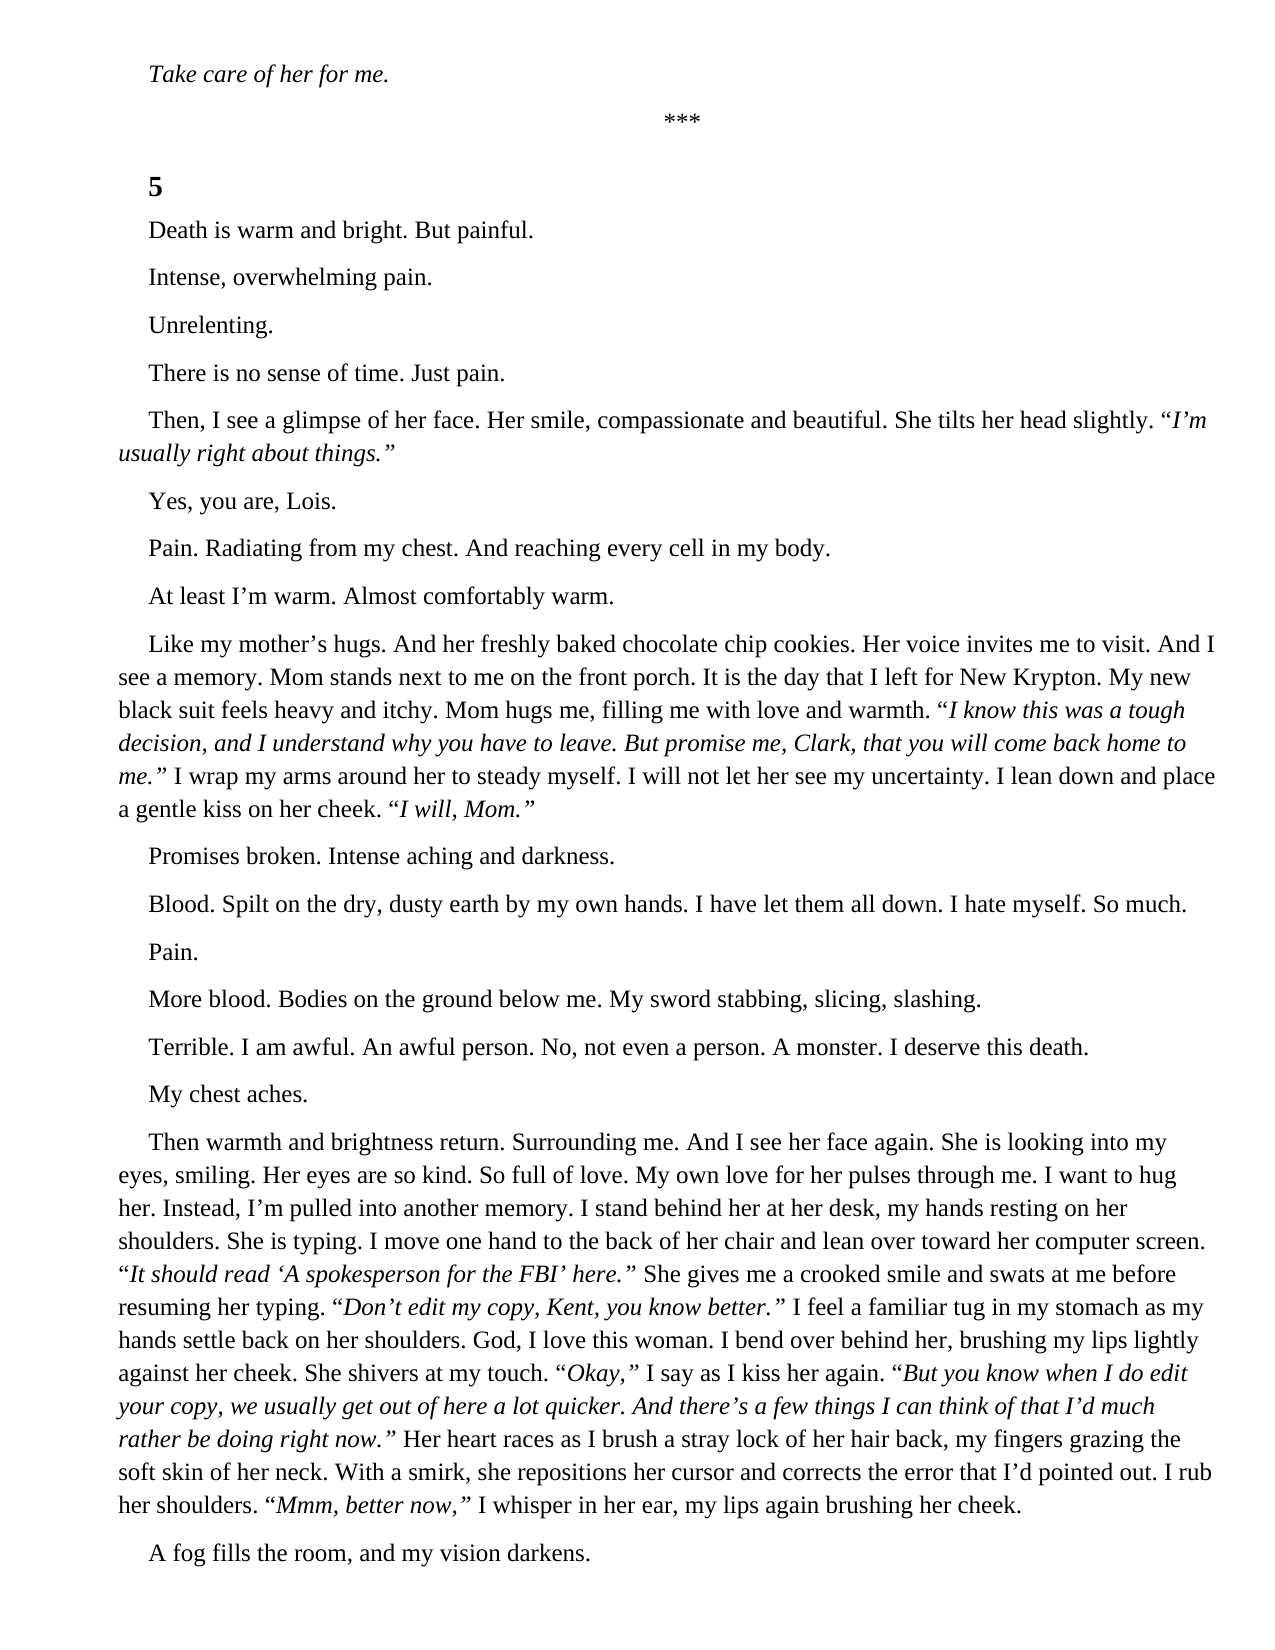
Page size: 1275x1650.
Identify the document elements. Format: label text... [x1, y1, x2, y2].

text Then, I see a glimpse of her face. Her smile, compassionate and beautiful. She tilts her head slightly. “I’m usually right about things.” [118, 405, 1216, 467]
text Unrelenting. [118, 310, 1216, 339]
text Promises broken. Intense aching and darkness. [118, 841, 1216, 870]
text Terrible. I am awful. An awful person. No, not even a person. A monster. I deserve this death. [118, 1032, 1216, 1061]
text A fog fills the room, and my vision darkens. [118, 1538, 1216, 1567]
text Yes, you are, Lois. [118, 486, 1216, 515]
text *** [118, 107, 1216, 135]
subtitle 5 [118, 169, 1216, 202]
text Pain. Radiating from my chest. And reaching every cell in my body. [118, 533, 1216, 562]
text Pain. [118, 937, 1216, 965]
text At least I’m warm. Almost comfortably warm. [118, 581, 1216, 610]
text Take care of her for me. [118, 59, 1216, 88]
text More blood. Bodies on the ground below me. My sword stabbing, slicing, slashing. [118, 984, 1216, 1013]
text There is no sense of time. Just pain. [118, 358, 1216, 386]
text Then warmth and brightness return. Surrounding me. And I see her face again. She is looking into my eyes, smiling. Her eyes are so kind. So full of love. My own love for her pulses through me. I want to hug her. Instead, I’m pulled into another memory. I stand behind her at her desk, my hands resting on her shoulders. She is typing. I move one hand to the back of her chair and lean over toward her computer screen. “It should read ‘A spokesperson for the FBI’ here.” She gives me a crooked smile and swats at me before resuming her typing. “Don’t edit my copy, Kent, you know better.” I feel a familiar tug in my stomach as my hands settle back on her shoulders. God, I love this woman. I bend over behind her, brushing my lips lightly against her cheek. She shivers at my touch. “Okay,” I say as I kiss her again. “But you know when I do edit your copy, we usually get out of here a lot quicker. And there’s a few things I can think of that I’d much rather be doing right now.” Her heart races as I brush a stray lock of her hair back, my fingers grazing the soft skin of her neck. With a smirk, she repositions her cursor and corrects the error that I’d pointed out. I rub her shoulders. “Mmm, better now,” I whisper in her ear, my lips again brushing her cheek. [118, 1127, 1216, 1519]
text My chest aches. [118, 1079, 1216, 1108]
text Intense, overwhelming pain. [118, 262, 1216, 291]
text Like my mother’s hugs. And her freshly baked chocolate chip cookies. Her voice invites me to visit. And I see a memory. Mom stands next to me on the front porch. It is the day that I left for New Krypton. My new black suit feels heavy and itchy. Mom hugs me, filling me with love and warmth. “I know this was a tough decision, and I understand why you have to leave. But promise me, Clark, that you will come back home to me.” I wrap my arms around her to steady myself. I will not let her see my uncertainty. I lean down and place a gentle kiss on her cheek. “I will, Mom.” [118, 629, 1216, 823]
text Blood. Spilt on the dry, dusty earth by my own hands. I have let them all down. I hate myself. So much. [118, 889, 1216, 918]
text Death is warm and bright. But painful. [118, 215, 1216, 244]
